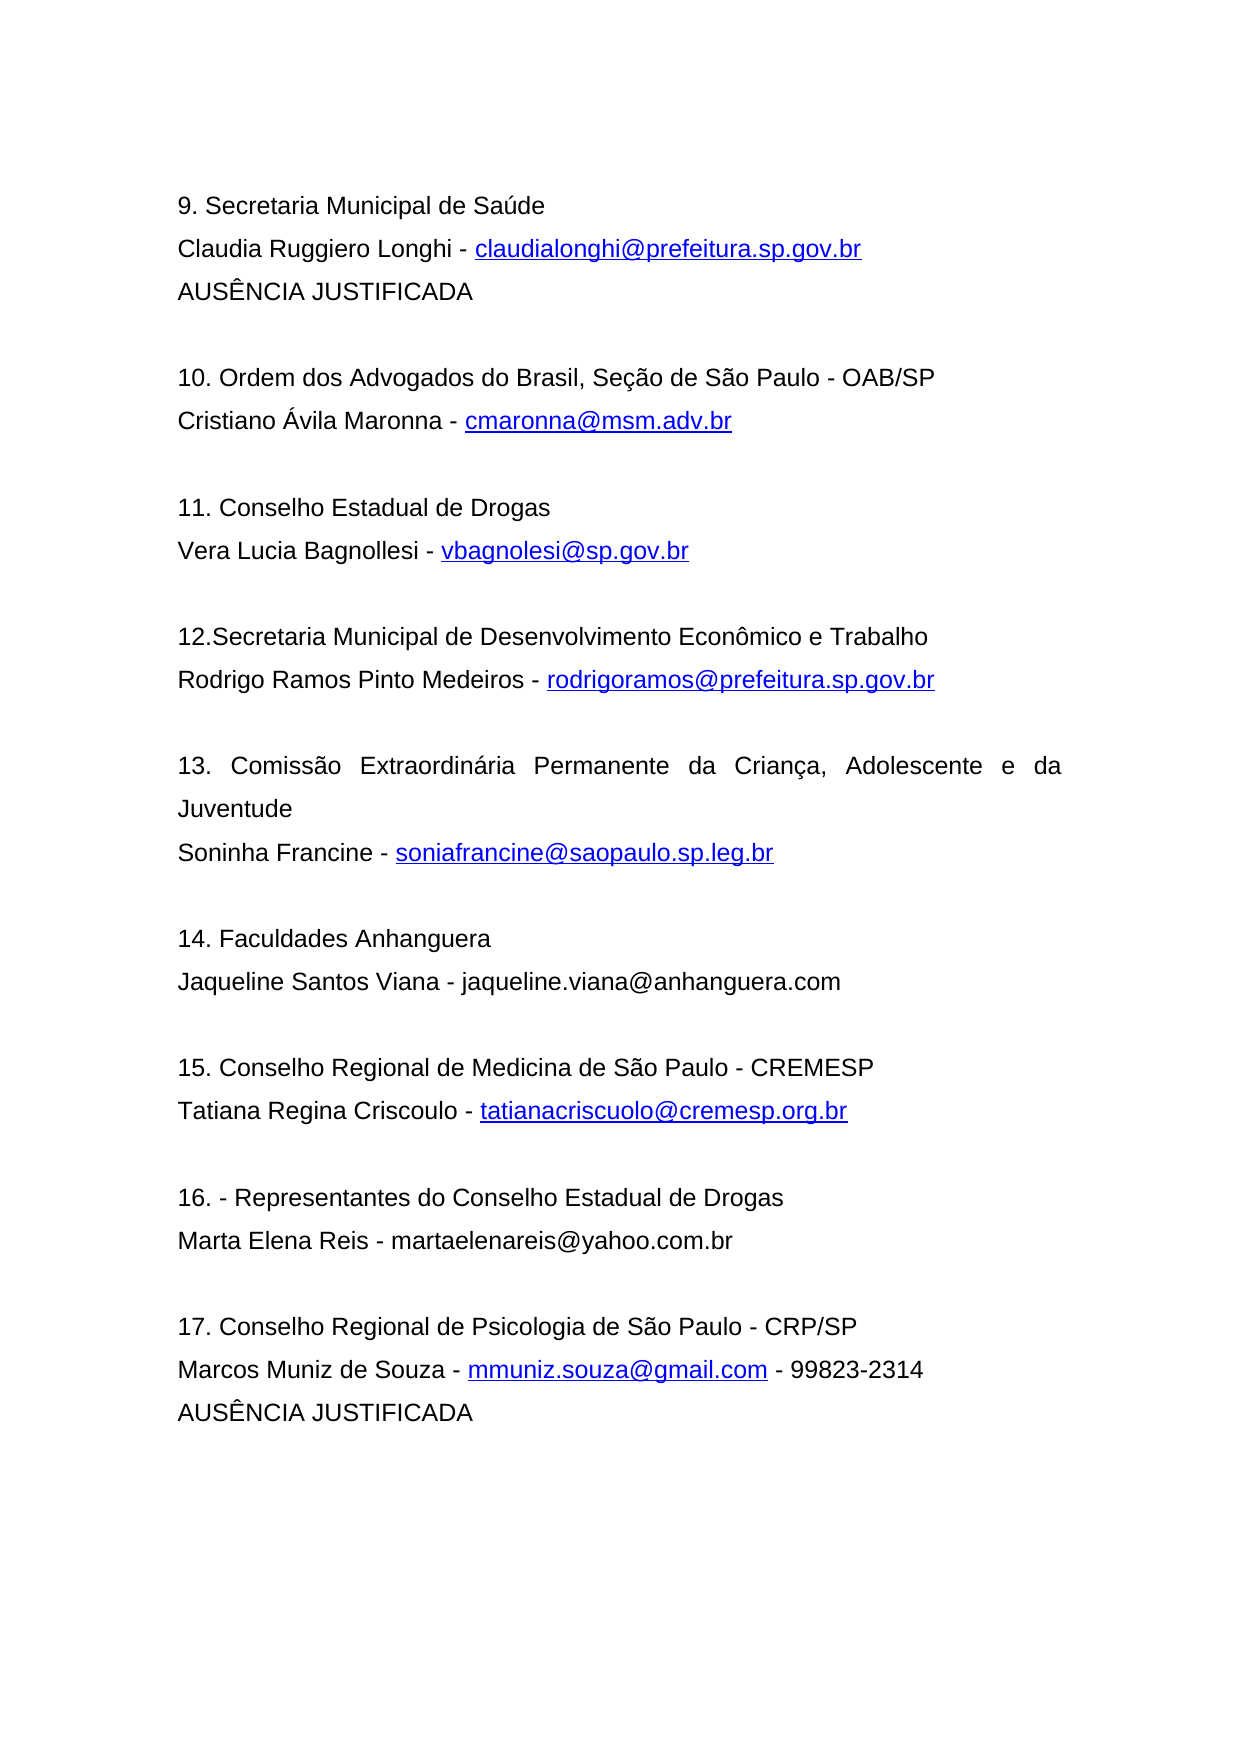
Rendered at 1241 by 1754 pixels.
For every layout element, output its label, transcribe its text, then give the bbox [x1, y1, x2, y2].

text 17. Conselho Regional de Psicologia de São Paulo - CRP/SP [177, 1312, 1063, 1341]
text 13. Comissão Extraordinária Permanente da Criança, Adolescente e da Juventude [177, 751, 1063, 823]
text Marta Elena Reis - martaelenareis@yahoo.com.br [177, 1226, 1063, 1254]
text Vera Lucia Bagnollesi - vbagnolesi@sp.gov.br [177, 536, 1063, 564]
text 9. Secretaria Municipal de Saúde [177, 191, 1063, 219]
text Soninha Francine - soniafrancine@saopaulo.sp.leg.br [177, 838, 1063, 866]
text Jaqueline Santos Viana - jaqueline.viana@anhanguera.com [177, 967, 1063, 996]
text Cristiano Ávila Maronna - cmaronna@msm.adv.br [177, 406, 1063, 435]
text AUSÊNCIA JUSTIFICADA [177, 277, 1063, 306]
text AUSÊNCIA JUSTIFICADA [177, 1398, 1063, 1427]
text Rodrigo Ramos Pinto Medeiros - rodrigoramos@prefeitura.sp.gov.br [177, 665, 1063, 694]
text 14. Faculdades Anhanguera [177, 924, 1063, 953]
text Tatiana Regina Criscoulo - tatianacriscuolo@cremesp.org.br [177, 1096, 1063, 1125]
text 11. Conselho Estadual de Drogas [177, 493, 1063, 521]
text 12.Secretaria Municipal de Desenvolvimento Econômico e Trabalho [177, 622, 1063, 651]
text 15. Conselho Regional de Medicina de São Paulo - CREMESP [177, 1053, 1063, 1082]
text 10. Ordem dos Advogados do Brasil, Seção de São Paulo - OAB/SP [177, 363, 1063, 392]
text Marcos Muniz de Souza - mmuniz.souza@gmail.com - 99823-2314 [177, 1355, 1063, 1384]
text 16. - Representantes do Conselho Estadual de Drogas [177, 1183, 1063, 1211]
text Claudia Ruggiero Longhi - claudialonghi@prefeitura.sp.gov.br [177, 234, 1063, 263]
